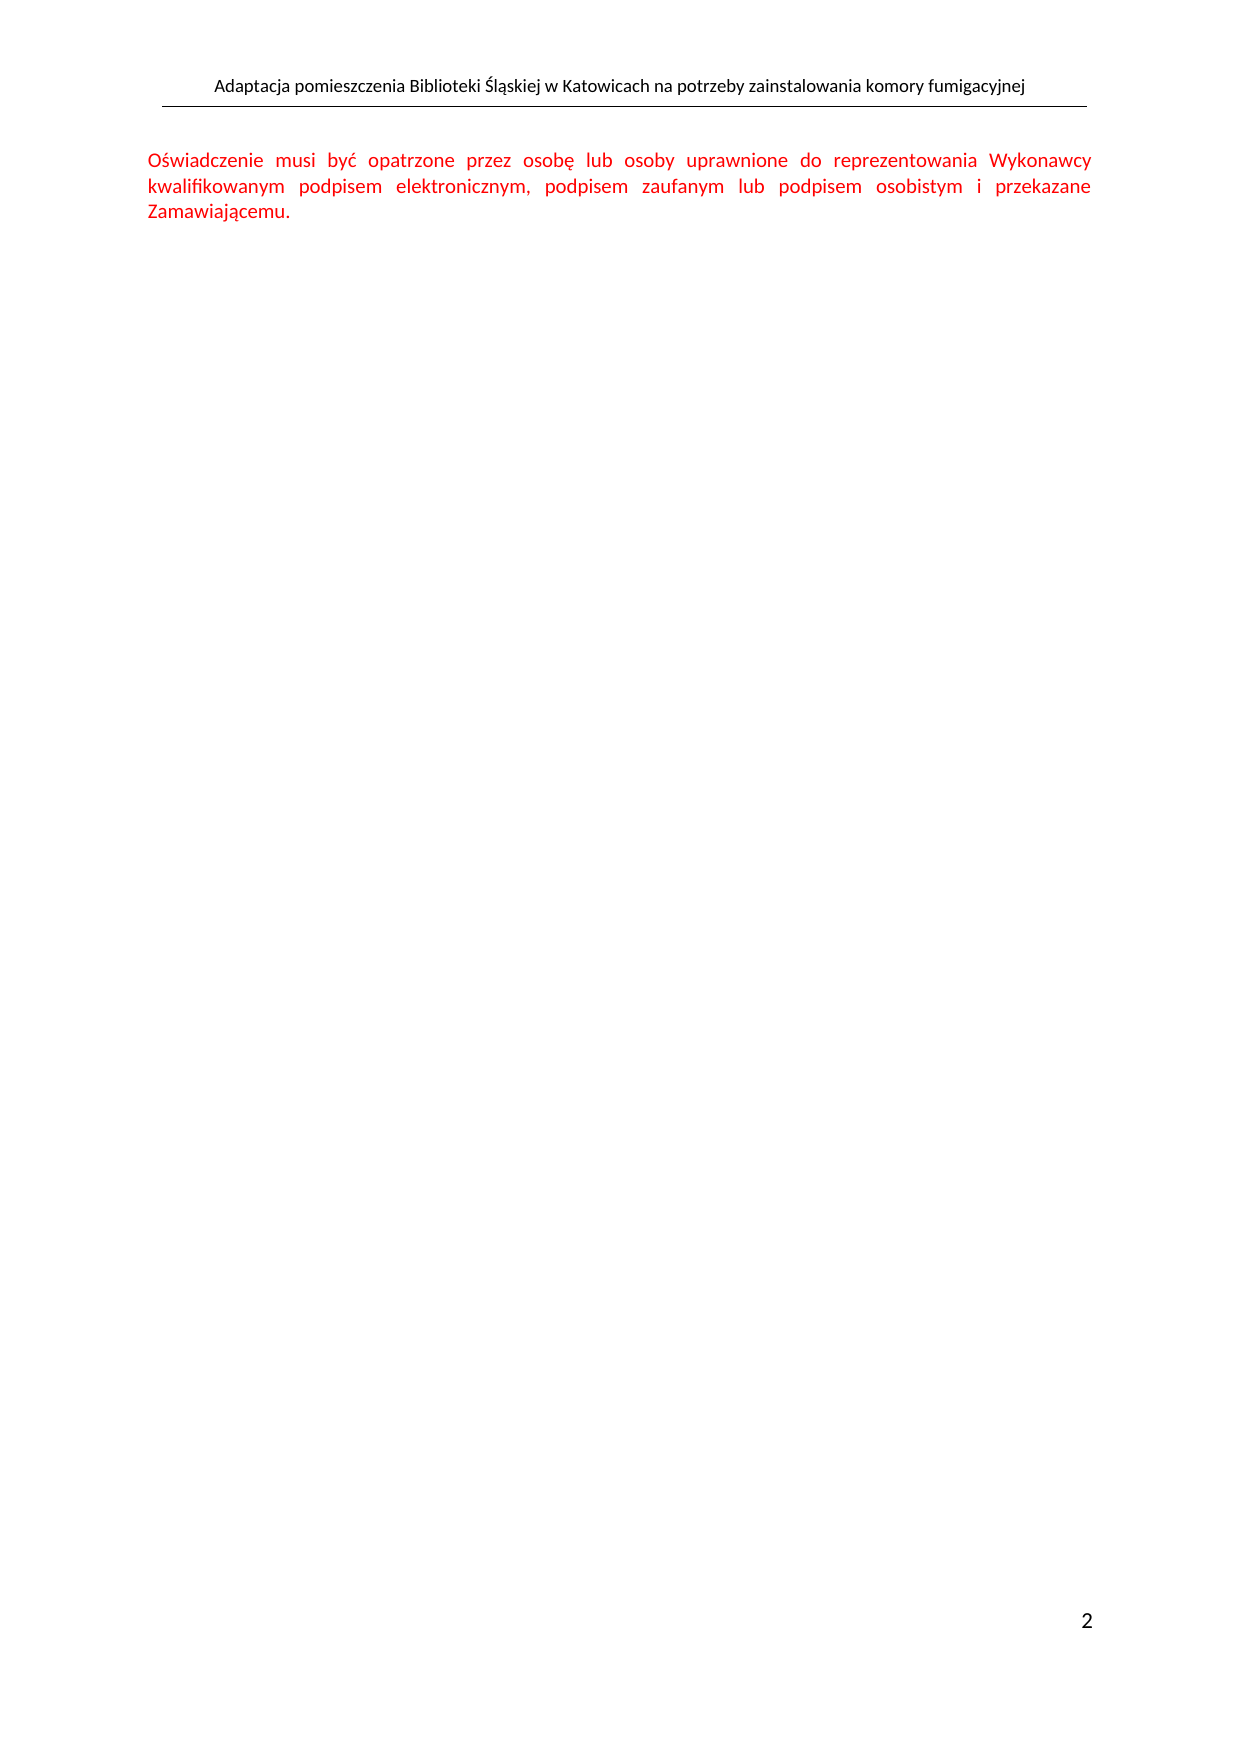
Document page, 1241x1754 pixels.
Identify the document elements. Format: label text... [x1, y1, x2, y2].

text Oświadczenie musi być opatrzone przez osobę lub osoby uprawnione do reprezentowania Wykonawcy kwalifikowanym podpisem elektronicznym, podpisem zaufanym lub podpisem osobistym i przekazane Zamawiającemu. [148, 148, 1093, 224]
